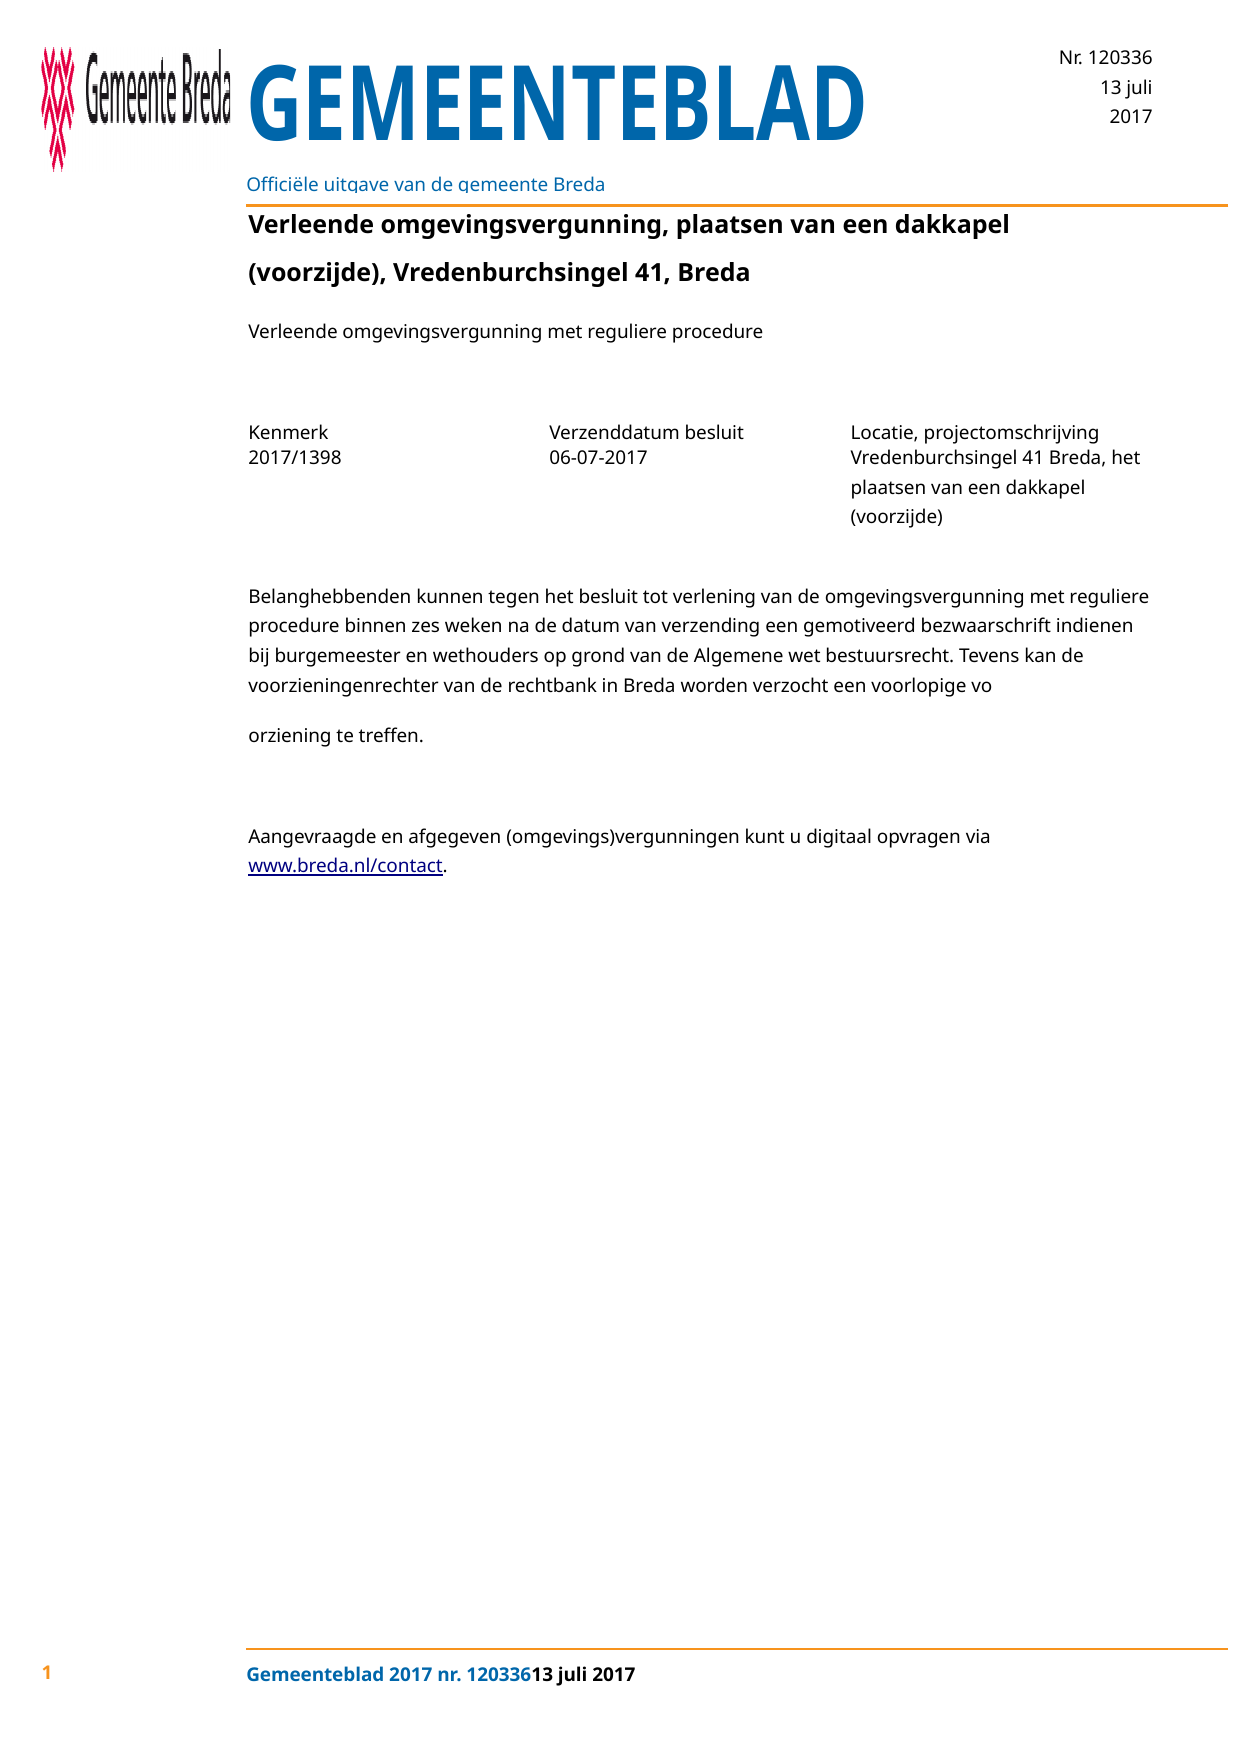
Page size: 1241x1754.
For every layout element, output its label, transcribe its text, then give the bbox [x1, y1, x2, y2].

text Verleende omgevingsvergunning met reguliere procedure [248, 318, 1152, 344]
text Verleende omgevingsvergunning, plaatsen van een dakkapel (voorzijde), Vredenburchsingel 41, Breda [248, 207, 1152, 288]
picture [41, 47, 231, 172]
table_cell Vredenburchsingel 41 Breda, het plaatsen van een dakkapel (voorzijde) [850, 445, 1152, 529]
text orziening te treffen. [248, 722, 1152, 748]
table_header Verzenddatum besluit [549, 419, 850, 444]
text Aangevraagde en afgegeven (omgevings)vergunningen kunt u digitaal opvragen via www.breda.nl/contact. [248, 823, 1152, 878]
table_header Locatie, projectomschrijving [850, 419, 1152, 444]
table_header Kenmerk [248, 419, 549, 444]
table_cell 06-07-2017 [549, 445, 850, 529]
table_cell 2017/1398 [248, 445, 549, 529]
text Belanghebbenden kunnen tegen het besluit tot verlening van de omgevingsvergunning met reguliere procedure binnen zes weken na de datum van verzending een gemotiveerd bezwaarschrift indienen bij burgemeester en wethouders op grond van de Algemene wet bestuursrecht. Tevens kan de voorzieningenrechter van de rechtbank in Breda worden verzocht een voorlopige vo [248, 583, 1152, 698]
